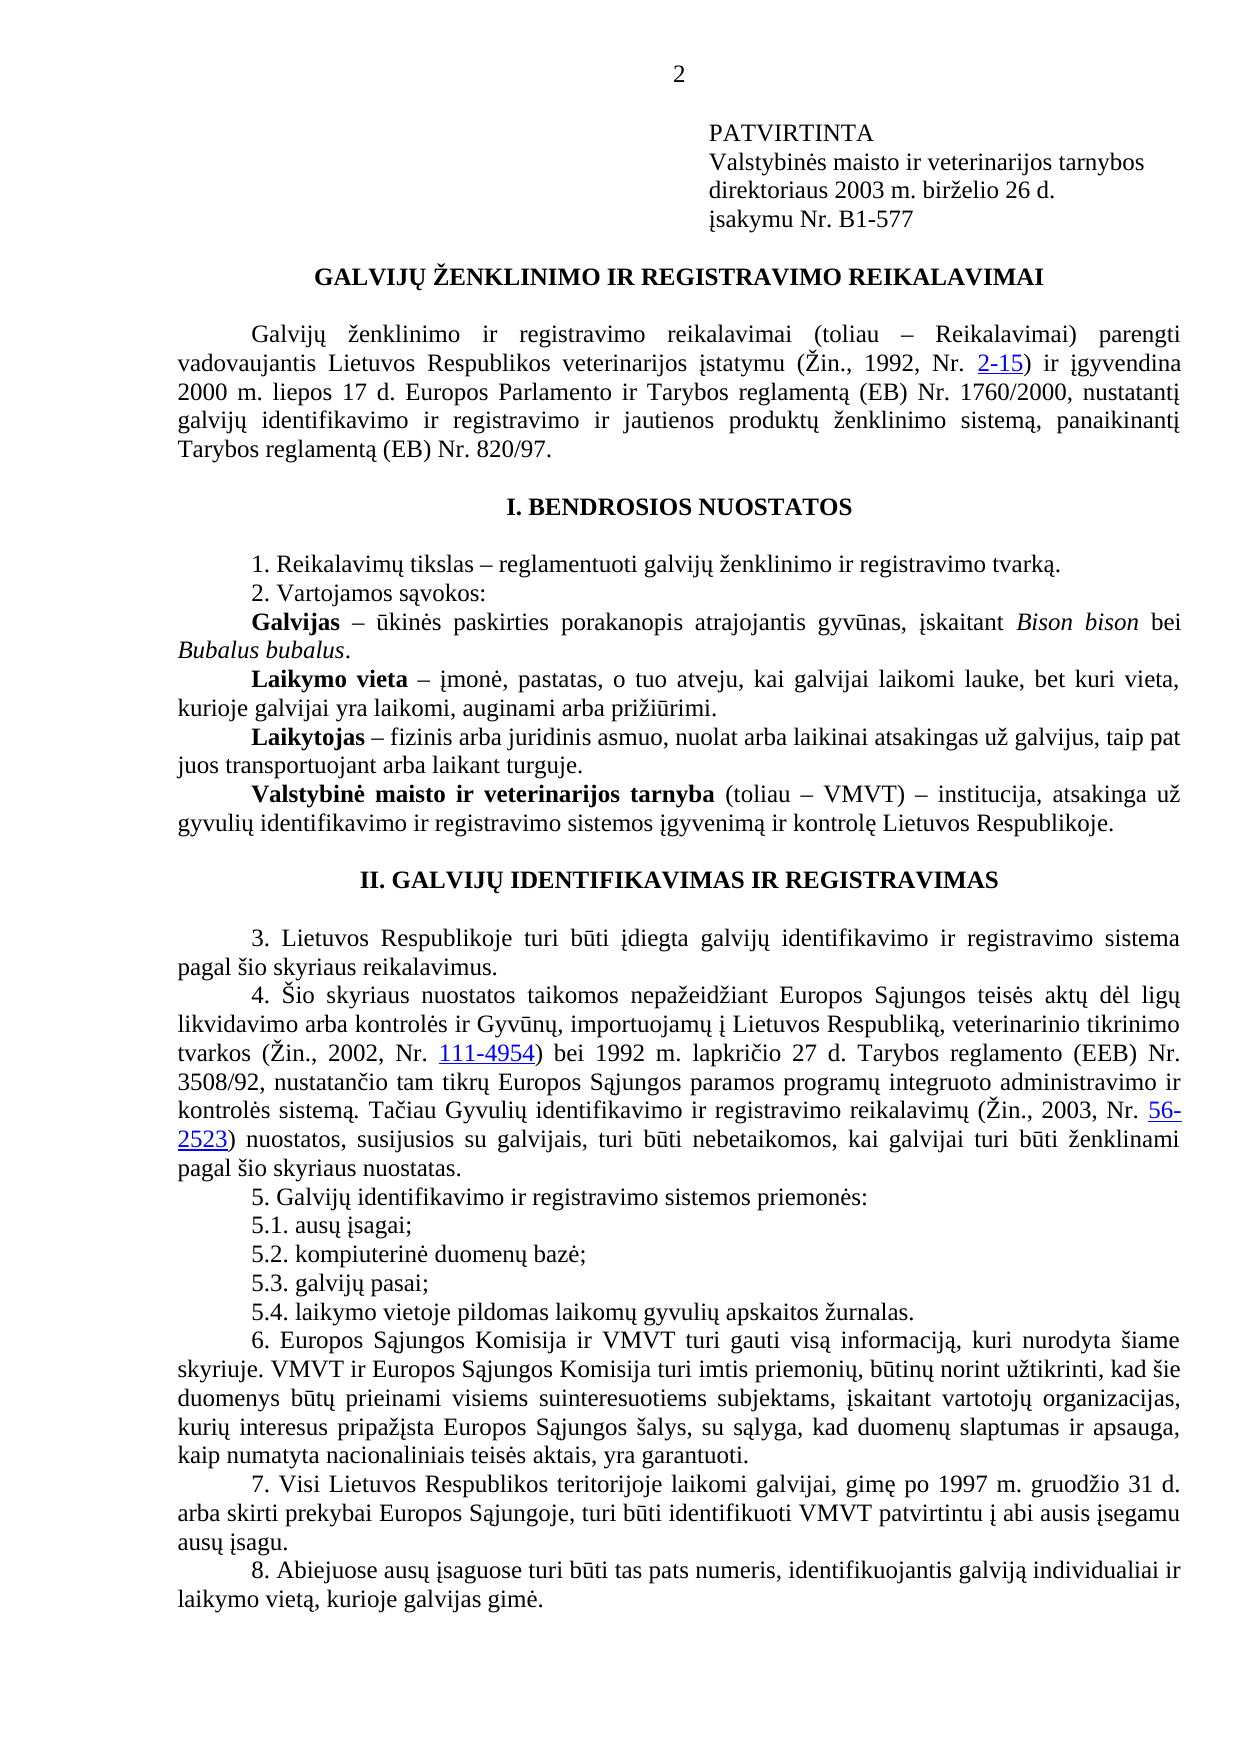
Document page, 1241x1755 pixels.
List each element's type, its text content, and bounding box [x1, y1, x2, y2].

text Laikymo vieta – įmonė, pastatas, o tuo atveju, kai galvijai laikomi lauke, bet kuri vieta, kurioje galvijai yra laikomi, auginami arba prižiūrimi. [177, 664, 1181, 722]
text I. BENDROSIOS NUOSTATOS [177, 492, 1181, 521]
text GALVIJŲ ŽENKLINIMO IR REGISTRAVIMO REIKALAVIMAI [177, 262, 1181, 291]
text PATVIRTINTA [177, 118, 1181, 147]
text 5.1. ausų įsagai; [177, 1211, 1181, 1239]
text 4. Šio skyriaus nuostatos taikomos nepažeidžiant Europos Sąjungos teisės aktų dėl ligų likvidavimo arba kontrolės ir Gyvūnų, importuojamų į Lietuvos Respubliką, veterinarinio tikrinimo tvarkos (Žin., 2002, Nr. 111-4954) bei 1992 m. lapkričio 27 d. Tarybos reglamento (EEB) Nr. 3508/92, nustatančio tam tikrų Europos Sąjungos paramos programų integruoto administravimo ir kontrolės sistemą. Tačiau Gyvulių identifikavimo ir registravimo reikalavimų (Žin., 2003, Nr. 56-2523) nuostatos, susijusios su galvijais, turi būti nebetaikomos, kai galvijai turi būti ženklinami pagal šio skyriaus nuostatas. [177, 981, 1181, 1182]
text įsakymu Nr. B1-577 [177, 204, 1181, 233]
text Valstybinė maisto ir veterinarijos tarnyba (toliau – VMVT) – institucija, atsakinga už gyvulių identifikavimo ir registravimo sistemos įgyvenimą ir kontrolę Lietuvos Respublikoje. [177, 779, 1181, 837]
text Laikytojas – fizinis arba juridinis asmuo, nuolat arba laikinai atsakingas už galvijus, taip pat juos transportuojant arba laikant turguje. [177, 722, 1181, 779]
text 5. Galvijų identifikavimo ir registravimo sistemos priemonės: [177, 1182, 1181, 1211]
text 1. Reikalavimų tikslas – reglamentuoti galvijų ženklinimo ir registravimo tvarką. [177, 549, 1181, 578]
text 5.4. laikymo vietoje pildomas laikomų gyvulių apskaitos žurnalas. [177, 1297, 1181, 1326]
text 7. Visi Lietuvos Respublikos teritorijoje laikomi galvijai, gimę po 1997 m. gruodžio 31 d. arba skirti prekybai Europos Sąjungoje, turi būti identifikuoti VMVT patvirtintu į abi ausis įsegamu ausų įsagu. [177, 1469, 1181, 1556]
text 5.2. kompiuterinė duomenų bazė; [177, 1239, 1181, 1268]
text 6. Europos Sąjungos Komisija ir VMVT turi gauti visą informaciją, kuri nurodyta šiame skyriuje. VMVT ir Europos Sąjungos Komisija turi imtis priemonių, būtinų norint užtikrinti, kad šie duomenys būtų prieinami visiems suinteresuotiems subjektams, įskaitant vartotojų organizacijas, kurių interesus pripažįsta Europos Sąjungos šalys, su sąlyga, kad duomenų slaptumas ir apsauga, kaip numatyta nacionaliniais teisės aktais, yra garantuoti. [177, 1326, 1181, 1469]
text direktoriaus 2003 m. birželio 26 d. [177, 176, 1181, 204]
text II. GALVIJŲ IDENTIFIKAVIMAS IR REGISTRAVIMAS [177, 866, 1181, 894]
text 5.3. galvijų pasai; [177, 1268, 1181, 1297]
text 8. Abiejuose ausų įsaguose turi būti tas pats numeris, identifikuojantis galviją individualiai ir laikymo vietą, kurioje galvijas gimė. [177, 1556, 1181, 1613]
text Valstybinės maisto ir veterinarijos tarnybos [177, 147, 1181, 176]
text 3. Lietuvos Respublikoje turi būti įdiegta galvijų identifikavimo ir registravimo sistema pagal šio skyriaus reikalavimus. [177, 923, 1181, 981]
text 2. Vartojamos sąvokos: [177, 578, 1181, 607]
text Galvijų ženklinimo ir registravimo reikalavimai (toliau – Reikalavimai) parengti vadovaujantis Lietuvos Respublikos veterinarijos įstatymu (Žin., 1992, Nr. 2-15) ir įgyvendina 2000 m. liepos 17 d. Europos Parlamento ir Tarybos reglamentą (EB) Nr. 1760/2000, nustatantį galvijų identifikavimo ir registravimo ir jautienos produktų ženklinimo sistemą, panaikinantį Tarybos reglamentą (EB) Nr. 820/97. [177, 319, 1181, 463]
text Galvijas – ūkinės paskirties porakanopis atrajojantis gyvūnas, įskaitant Bison bison bei Bubalus bubalus. [177, 607, 1181, 664]
